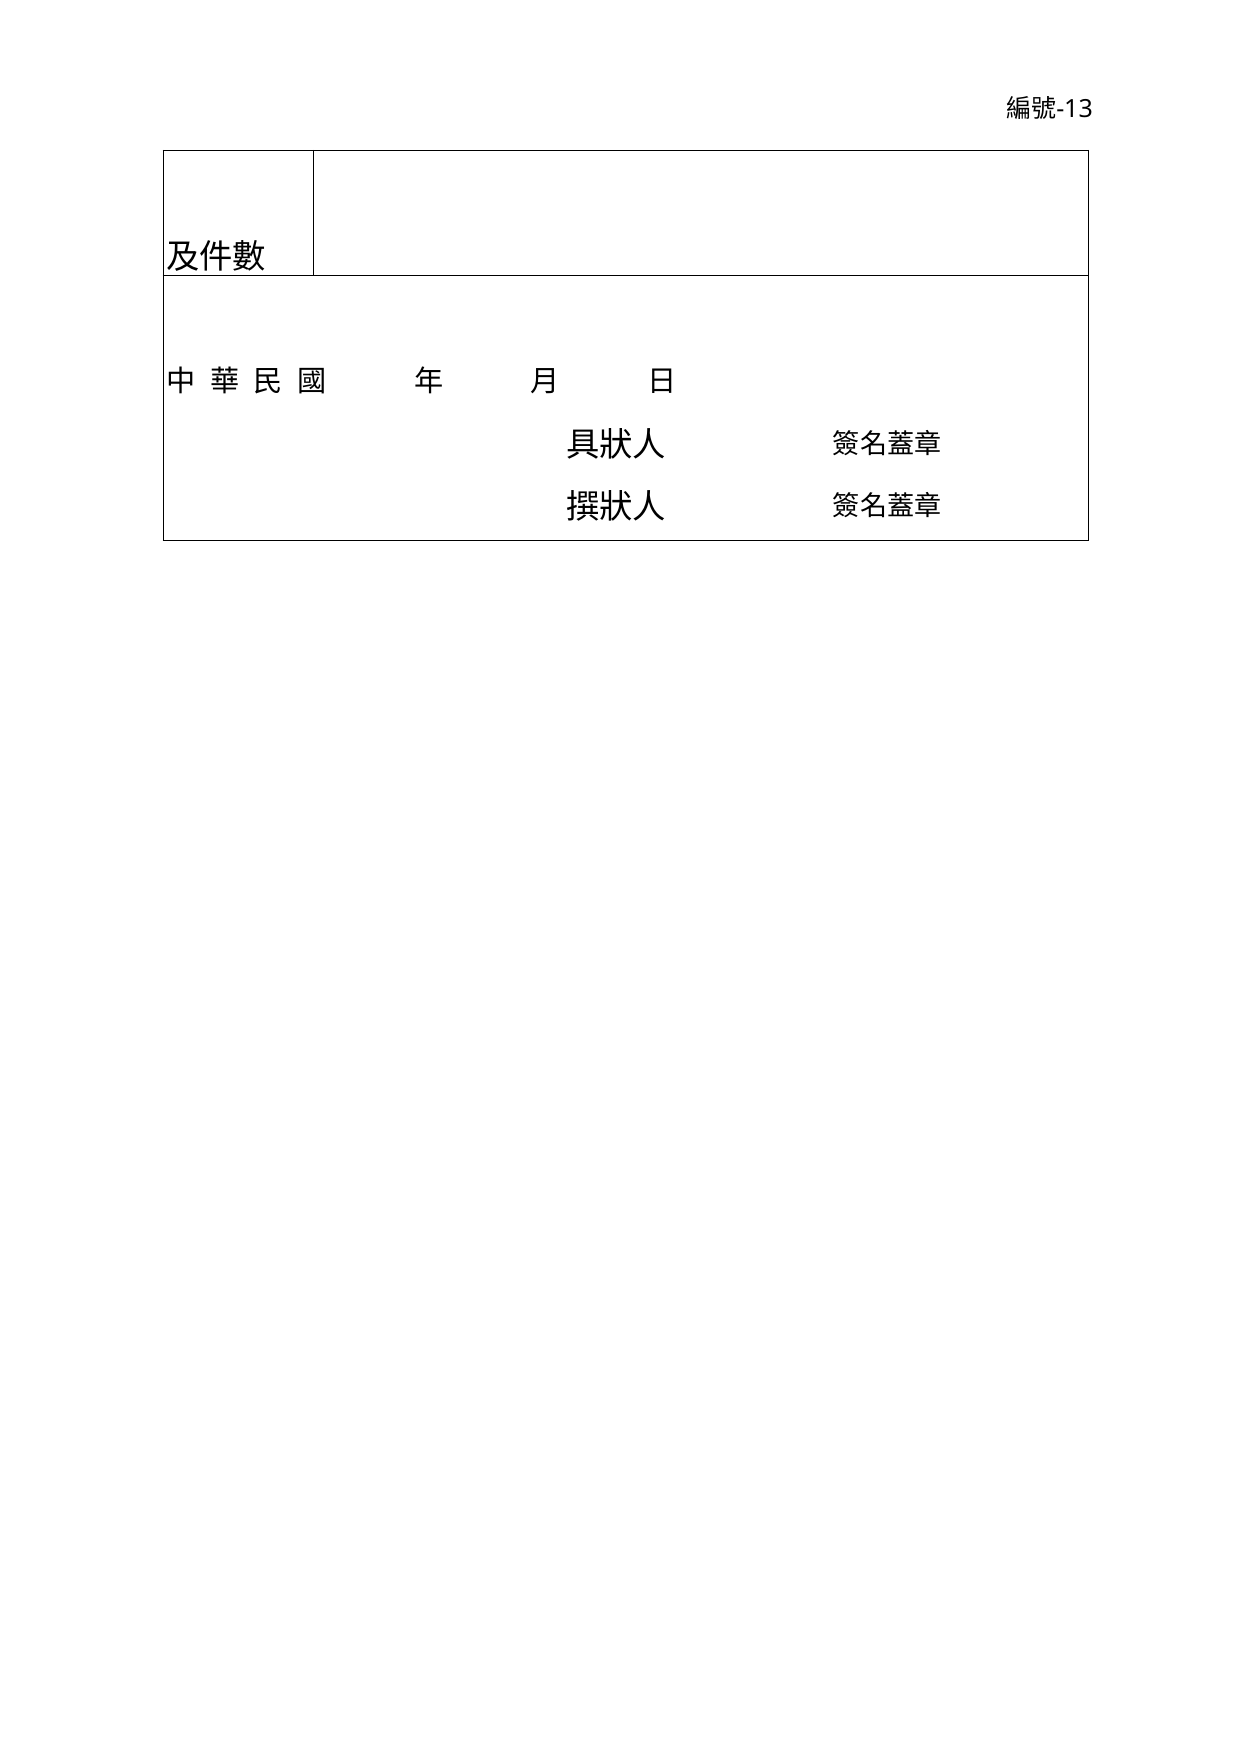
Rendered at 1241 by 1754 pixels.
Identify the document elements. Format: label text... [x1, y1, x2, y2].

table_cell 中 華 民 國 年 月 日 具狀人 簽名蓋章 撰狀人 簽名蓋章 [164, 276, 1088, 539]
table_cell 及件數 [164, 151, 313, 275]
table_cell [314, 151, 1088, 275]
